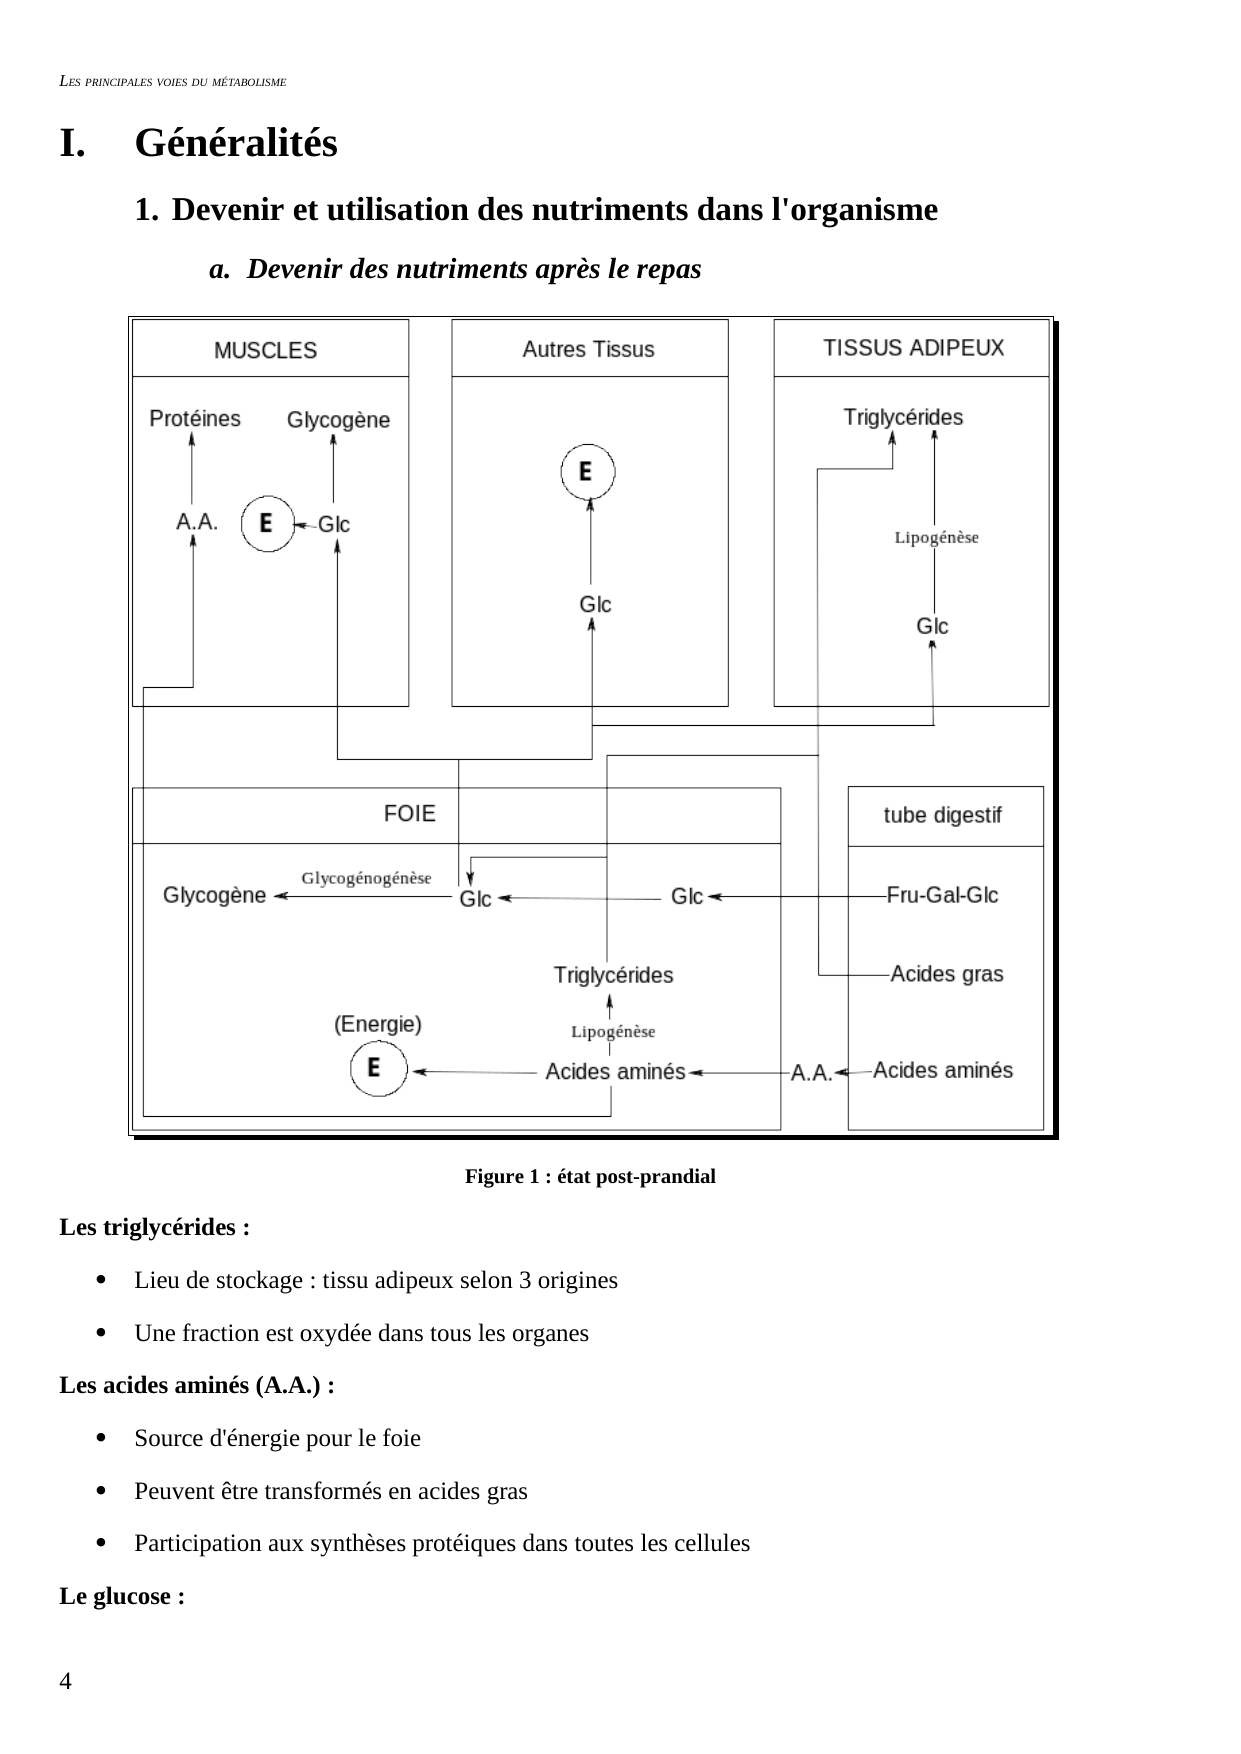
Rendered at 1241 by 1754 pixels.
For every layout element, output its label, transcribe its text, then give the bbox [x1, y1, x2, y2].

subtitle Devenir et utilisation des nutriments dans l'organisme [134, 190, 1122, 227]
list Source d'énergie pour le foie [97, 1424, 1122, 1452]
text Les triglycérides : [59, 1213, 1122, 1241]
text Les acides aminés (A.A.) : [59, 1371, 1122, 1399]
text Figure 1 : état post-prandial [59, 1165, 1122, 1188]
subtitle Généralités [59, 119, 1122, 165]
subtitle Devenir des nutriments après le repas [209, 252, 1122, 284]
text Le glucose : [59, 1582, 1122, 1610]
list Une fraction est oxydée dans tous les organes [97, 1319, 1122, 1346]
list Lieu de stockage : tissu adipeux selon 3 origines [97, 1266, 1122, 1294]
list Peuvent être transformés en acides gras [97, 1477, 1122, 1504]
list Participation aux synthèses protéiques dans toutes les cellules [97, 1529, 1122, 1557]
